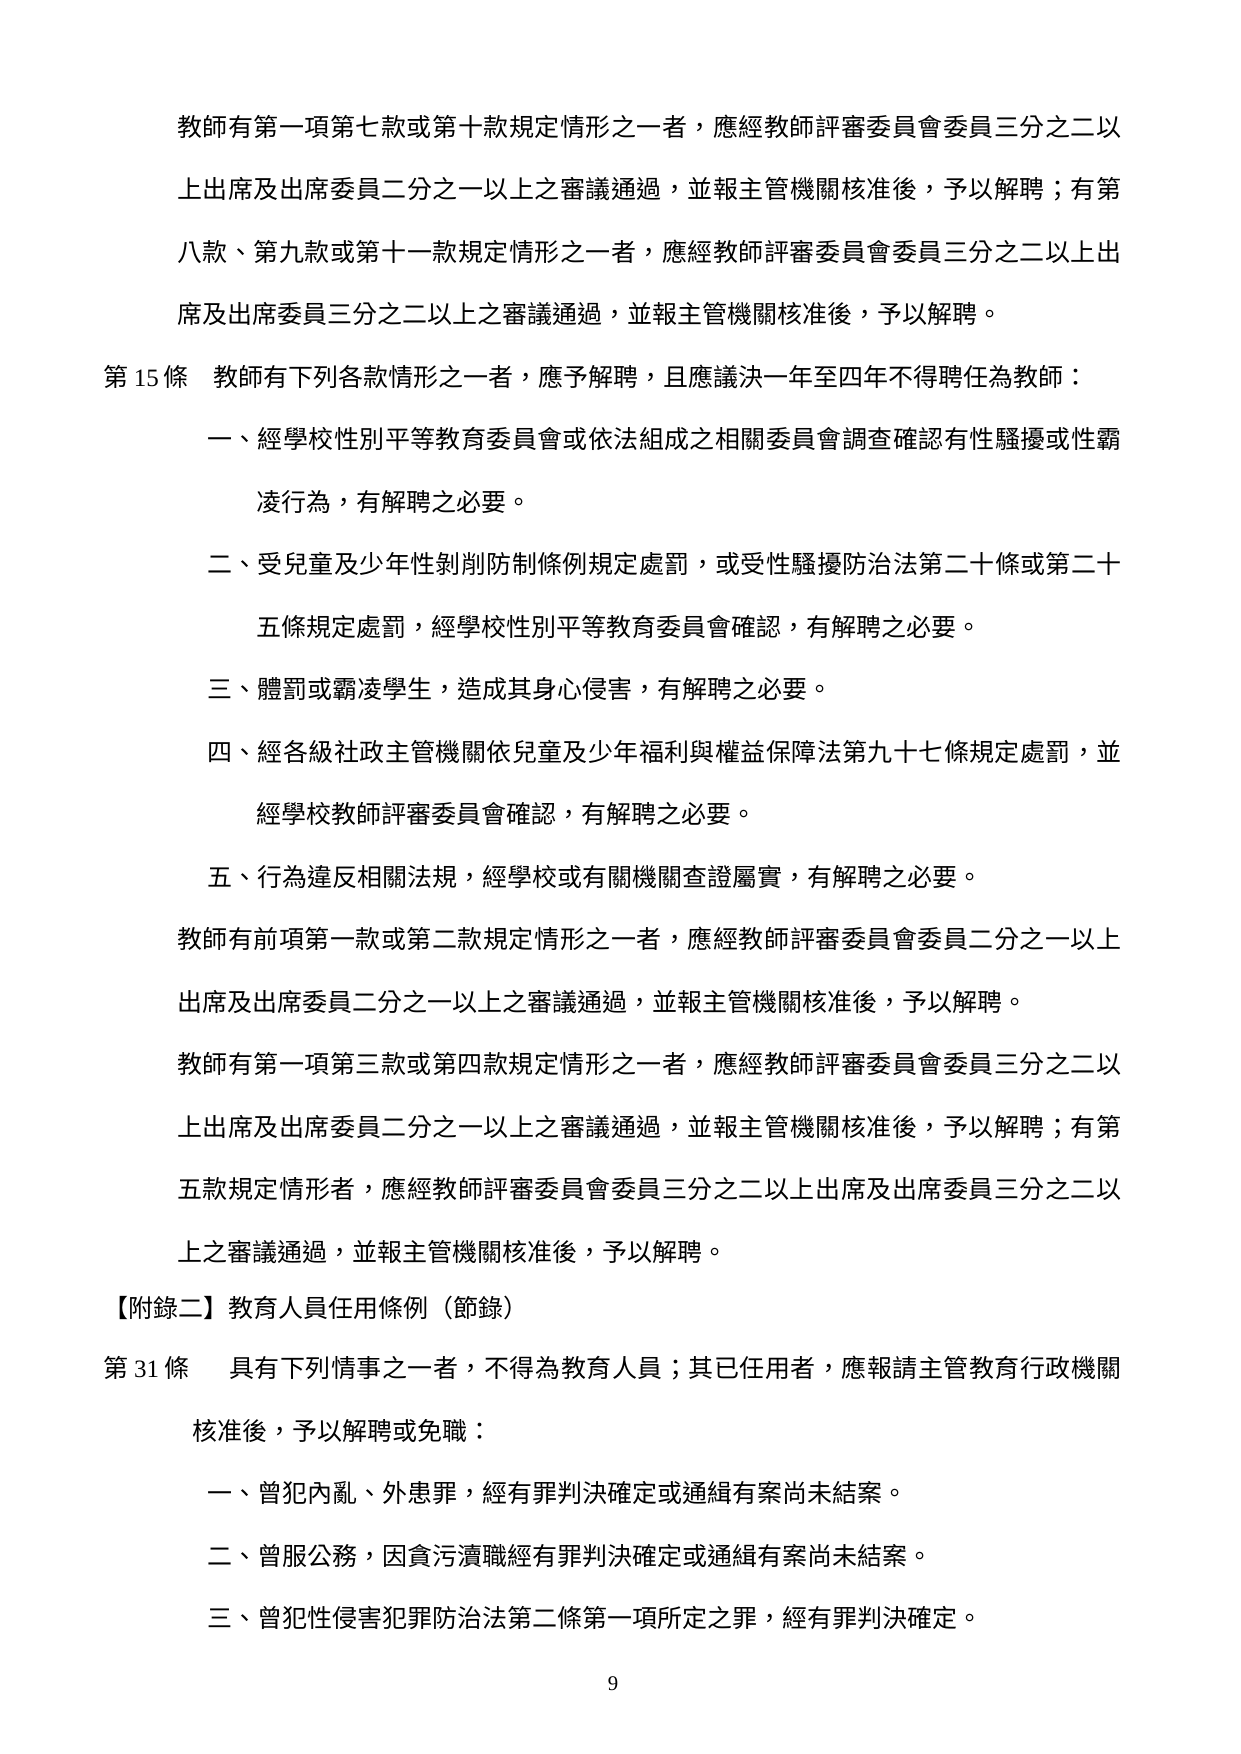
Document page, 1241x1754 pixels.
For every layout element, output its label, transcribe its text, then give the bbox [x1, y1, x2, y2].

text 二、受兒童及少年性剝削防制條例規定處罰，或受性騷擾防治法第二十條或第二十五條規定處罰，經學校性別平等教育委員會確認，有解聘之必要。 [207, 521, 1122, 646]
text 一、經學校性別平等教育委員會或依法組成之相關委員會調查確認有性騷擾或性霸凌行為，有解聘之必要。 [207, 396, 1122, 521]
text 第15條 教師有下列各款情形之一者，應予解聘，且應議決一年至四年不得聘任為教師： [103, 334, 1122, 396]
text 二、曾服公務，因貪污瀆職經有罪判決確定或通緝有案尚未結案。 [103, 1513, 1122, 1575]
text 五、行為違反相關法規，經學校或有關機關查證屬實，有解聘之必要。 [207, 834, 1122, 896]
text 第31條 具有下列情事之一者，不得為教育人員；其已任用者，應報請主管教育行政機關核准後，予以解聘或免職： [103, 1325, 1122, 1450]
text 教師有第一項第三款或第四款規定情形之一者，應經教師評審委員會委員三分之二以上出席及出席委員二分之一以上之審議通過，並報主管機關核准後，予以解聘；有第五款規定情形者，應經教師評審委員會委員三分之二以上出席及出席委員三分之二以上之審議通過，並報主管機關核准後，予以解聘。 [177, 1021, 1122, 1271]
text 三、曾犯性侵害犯罪防治法第二條第一項所定之罪，經有罪判決確定。 [103, 1575, 1122, 1638]
text 教師有第一項第七款或第十款規定情形之一者，應經教師評審委員會委員三分之二以上出席及出席委員二分之一以上之審議通過，並報主管機關核准後，予以解聘；有第八款、第九款或第十一款規定情形之一者，應經教師評審委員會委員三分之二以上出席及出席委員三分之二以上之審議通過，並報主管機關核准後，予以解聘。 [177, 84, 1122, 334]
text 教師有前項第一款或第二款規定情形之一者，應經教師評審委員會委員二分之一以上出席及出席委員二分之一以上之審議通過，並報主管機關核准後，予以解聘。 [177, 896, 1122, 1021]
text 四、經各級社政主管機關依兒童及少年福利與權益保障法第九十七條規定處罰，並經學校教師評審委員會確認，有解聘之必要。 [207, 709, 1122, 834]
text 【附錄二】教育人員任用條例（節錄） [103, 1284, 1122, 1325]
text 一、曾犯內亂、外患罪，經有罪判決確定或通緝有案尚未結案。 [103, 1450, 1122, 1513]
text 三、體罰或霸凌學生，造成其身心侵害，有解聘之必要。 [207, 646, 1122, 709]
